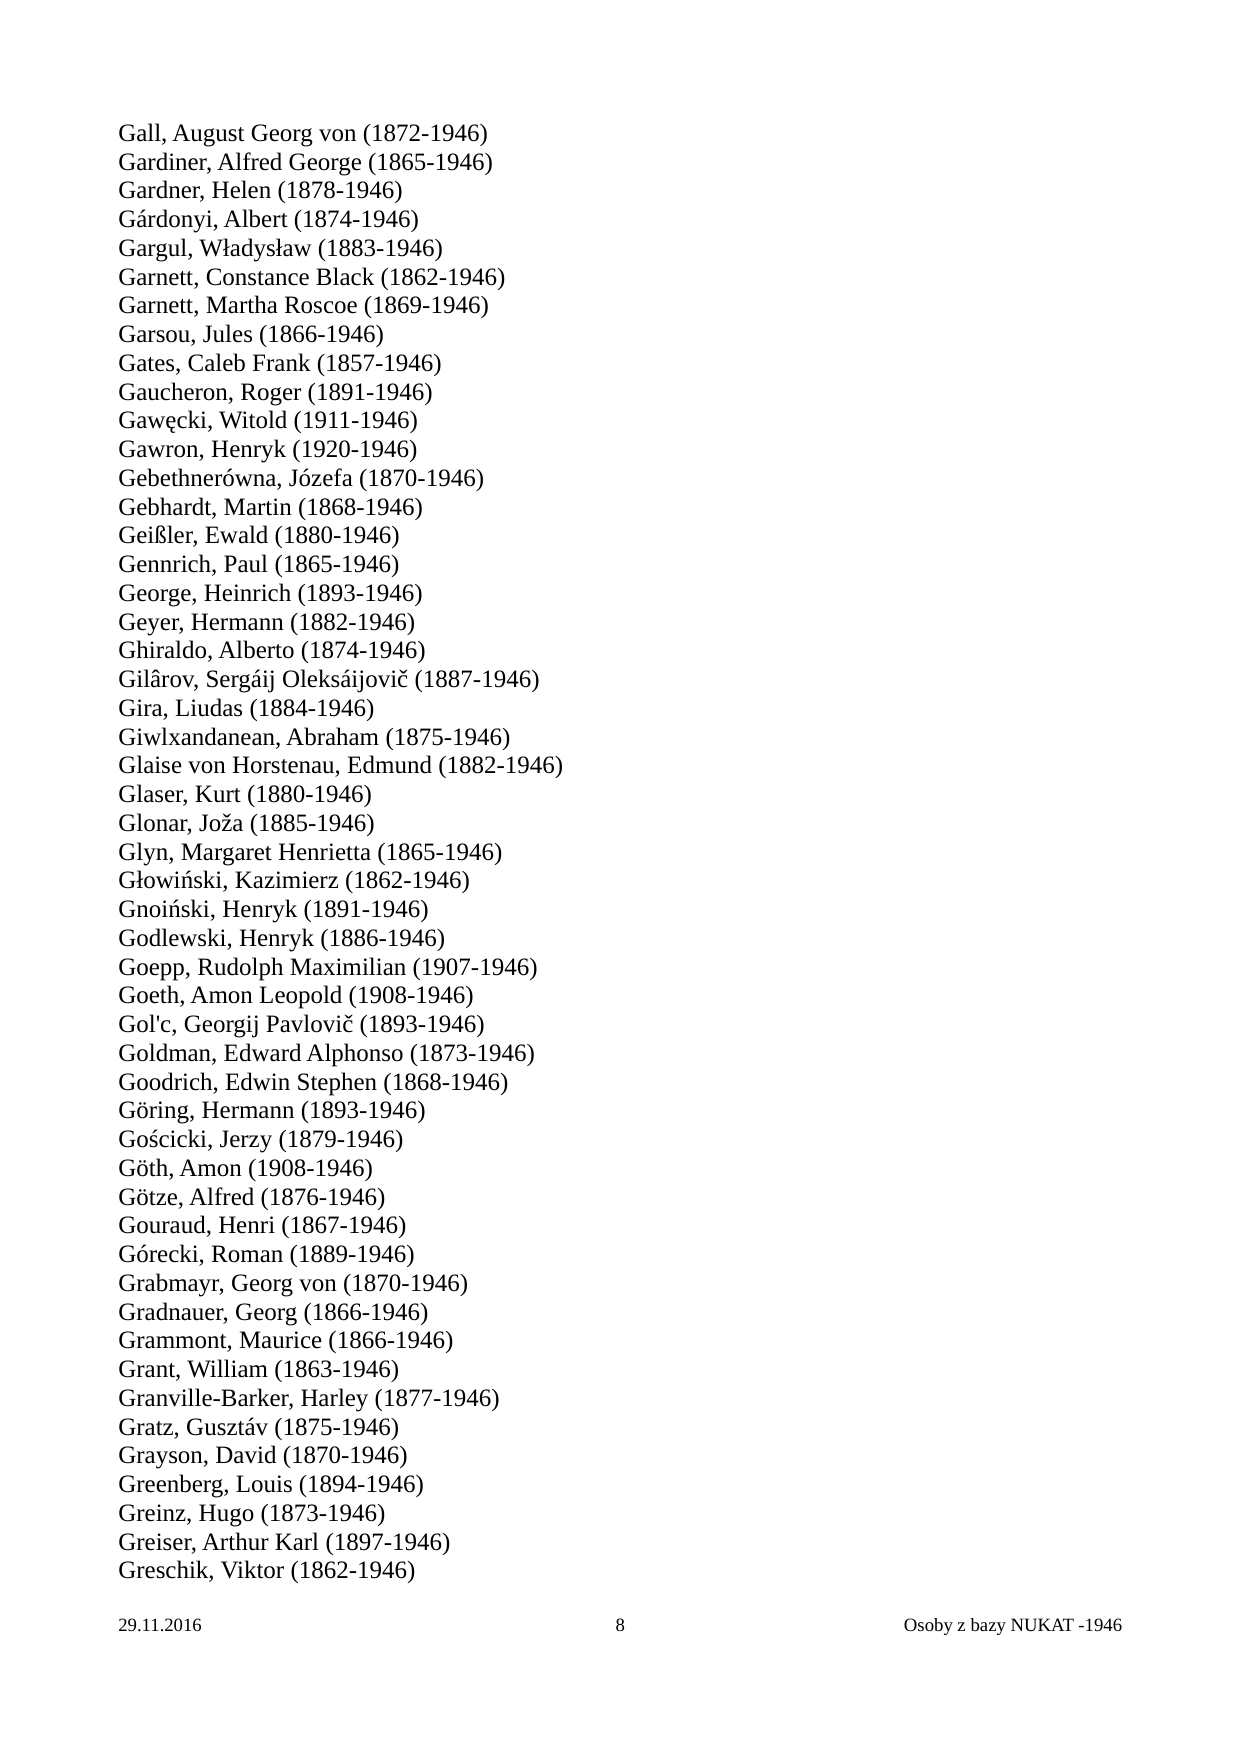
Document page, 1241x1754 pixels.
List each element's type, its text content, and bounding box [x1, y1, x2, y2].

text Gościcki, Jerzy (1879-1946) [118, 1124, 1122, 1153]
text Gardiner, Alfred George (1865-1946) [118, 147, 1122, 176]
text Gawęcki, Witold (1911-1946) [118, 406, 1122, 434]
text Gall, August Georg von (1872-1946) [118, 118, 1122, 147]
text Glaser, Kurt (1880-1946) [118, 779, 1122, 808]
text Gárdonyi, Albert (1874-1946) [118, 204, 1122, 233]
text Garsou, Jules (1866-1946) [118, 319, 1122, 348]
text Gardner, Helen (1878-1946) [118, 176, 1122, 204]
text Glonar, Joža (1885-1946) [118, 808, 1122, 837]
text Grayson, David (1870-1946) [118, 1441, 1122, 1469]
text Granville-Barker, Harley (1877-1946) [118, 1383, 1122, 1412]
text Górecki, Roman (1889-1946) [118, 1239, 1122, 1268]
text Greenberg, Louis (1894-1946) [118, 1469, 1122, 1498]
text Godlewski, Henryk (1886-1946) [118, 923, 1122, 952]
text Ghiraldo, Alberto (1874-1946) [118, 636, 1122, 664]
text Gawron, Henryk (1920-1946) [118, 434, 1122, 463]
text Goodrich, Edwin Stephen (1868-1946) [118, 1067, 1122, 1096]
text Geyer, Hermann (1882-1946) [118, 607, 1122, 636]
text Gol'c, Georgij Pavlovič (1893-1946) [118, 1009, 1122, 1038]
text Greiser, Arthur Karl (1897-1946) [118, 1527, 1122, 1556]
text Greschik, Viktor (1862-1946) [118, 1556, 1122, 1584]
text Goepp, Rudolph Maximilian (1907-1946) [118, 952, 1122, 981]
text Goldman, Edward Alphonso (1873-1946) [118, 1038, 1122, 1067]
text Glaise von Horstenau, Edmund (1882-1946) [118, 751, 1122, 779]
text Greinz, Hugo (1873-1946) [118, 1498, 1122, 1527]
text Grammont, Maurice (1866-1946) [118, 1326, 1122, 1354]
text Giwlxandanean, Abraham (1875-1946) [118, 722, 1122, 751]
text Garnett, Martha Roscoe (1869-1946) [118, 291, 1122, 319]
text Gnoiński, Henryk (1891-1946) [118, 894, 1122, 923]
text Gennrich, Paul (1865-1946) [118, 549, 1122, 578]
text Gouraud, Henri (1867-1946) [118, 1211, 1122, 1239]
text Geißler, Ewald (1880-1946) [118, 521, 1122, 549]
text Gates, Caleb Frank (1857-1946) [118, 348, 1122, 377]
text Gradnauer, Georg (1866-1946) [118, 1297, 1122, 1326]
text Götze, Alfred (1876-1946) [118, 1182, 1122, 1211]
text Glyn, Margaret Henrietta (1865-1946) [118, 837, 1122, 866]
text Garnett, Constance Black (1862-1946) [118, 262, 1122, 291]
text George, Heinrich (1893-1946) [118, 578, 1122, 607]
text Gratz, Gusztáv (1875-1946) [118, 1412, 1122, 1441]
text Głowiński, Kazimierz (1862-1946) [118, 866, 1122, 894]
text Gilârov, Sergáij Oleksáijovič (1887-1946) [118, 664, 1122, 693]
text Grant, William (1863-1946) [118, 1354, 1122, 1383]
text Gira, Liudas (1884-1946) [118, 693, 1122, 722]
text Gaucheron, Roger (1891-1946) [118, 377, 1122, 406]
text Gargul, Władysław (1883-1946) [118, 233, 1122, 262]
text Göth, Amon (1908-1946) [118, 1153, 1122, 1182]
text Goeth, Amon Leopold (1908-1946) [118, 981, 1122, 1009]
text Grabmayr, Georg von (1870-1946) [118, 1268, 1122, 1297]
text Göring, Hermann (1893-1946) [118, 1096, 1122, 1124]
text Gebethnerówna, Józefa (1870-1946) [118, 463, 1122, 492]
text Gebhardt, Martin (1868-1946) [118, 492, 1122, 521]
